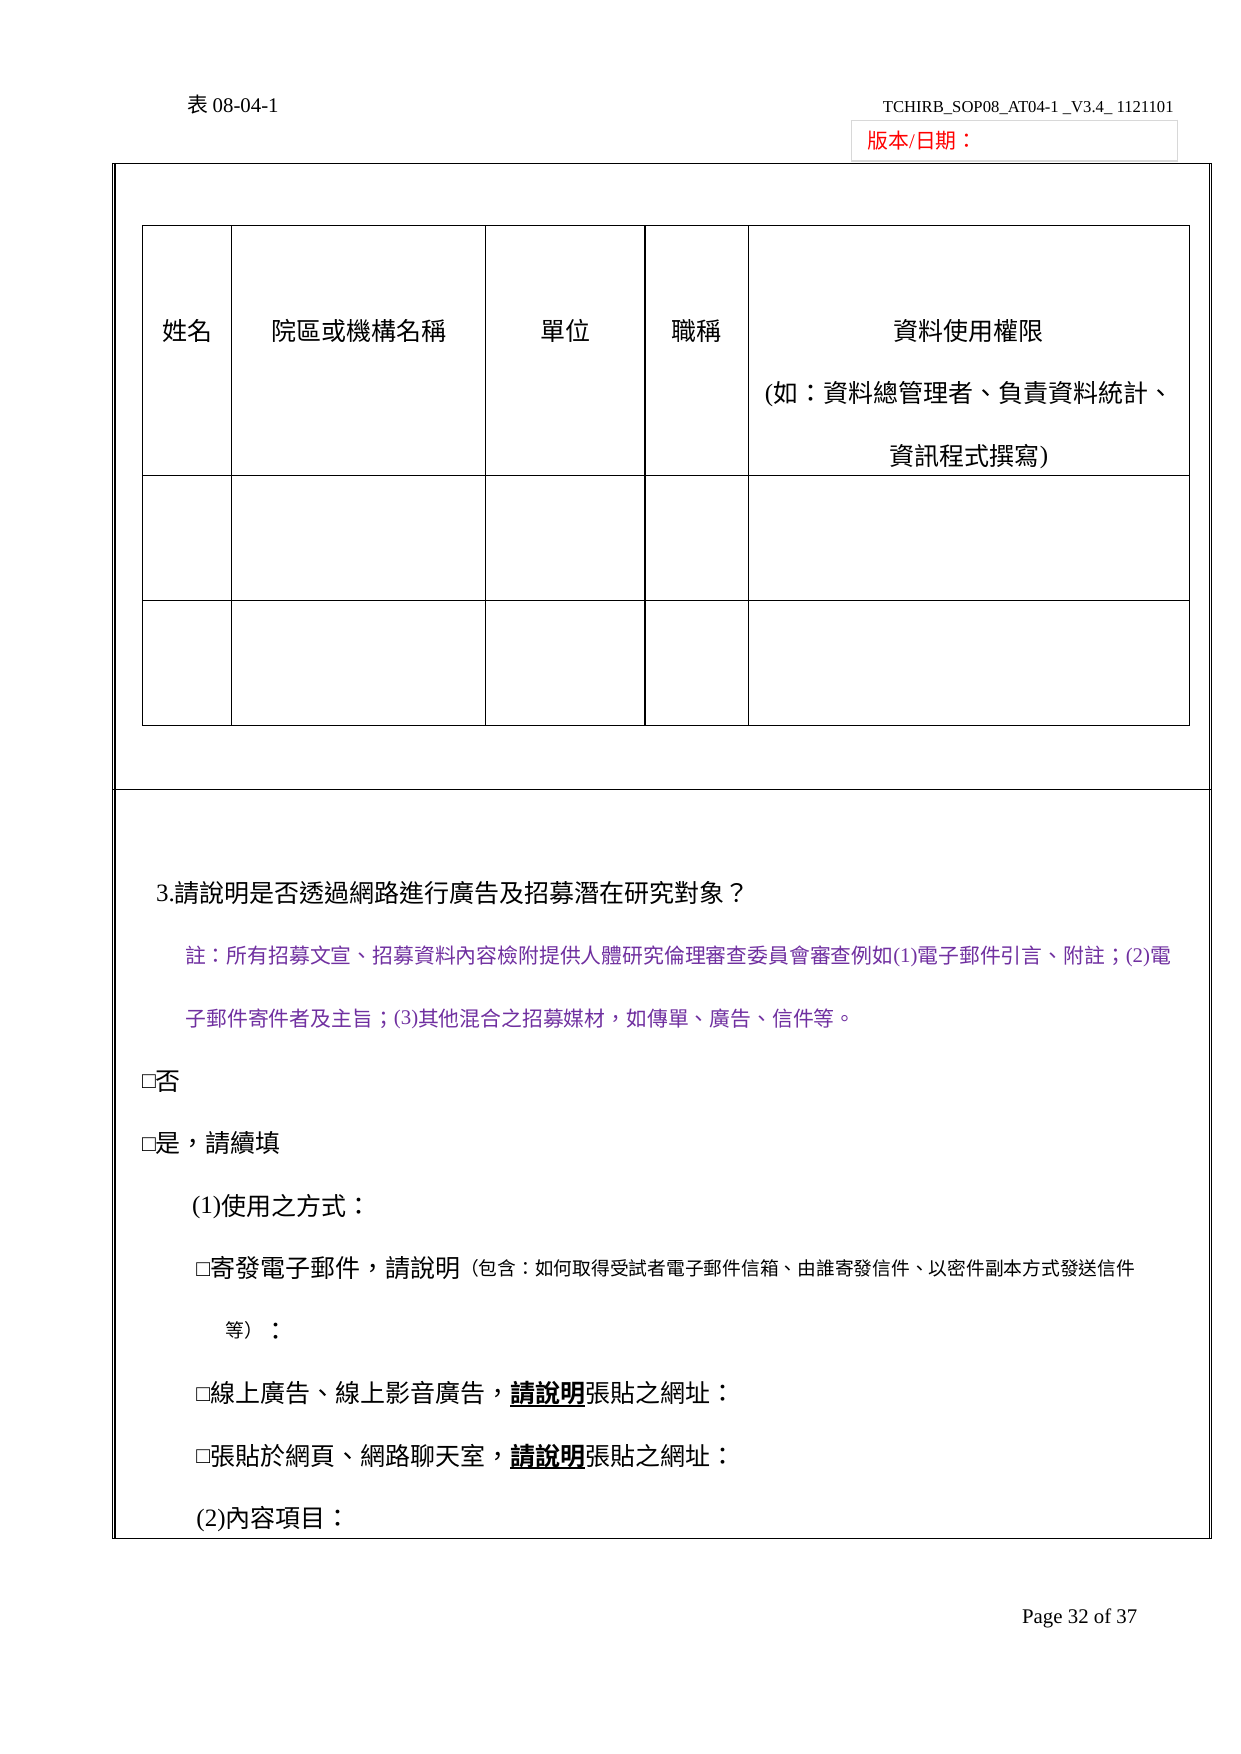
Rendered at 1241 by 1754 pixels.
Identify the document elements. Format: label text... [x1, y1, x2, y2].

table_header 單位 [486, 226, 644, 475]
table_cell [232, 476, 485, 600]
table_header 職稱 [646, 226, 748, 475]
table_cell [486, 601, 644, 725]
table_cell [116, 164, 1209, 789]
table_cell [486, 476, 644, 600]
table_cell [646, 476, 748, 600]
table_cell [143, 601, 231, 725]
table_header 院區或機構名稱 [232, 226, 485, 475]
table_cell [749, 601, 1189, 725]
table_cell [143, 476, 231, 600]
table_cell [646, 601, 748, 725]
table_header 資料使用權限 (如：資料總管理者、負責資料統計、資訊程式撰寫) [749, 226, 1189, 475]
table_cell 3.請說明是否透過網路進行廣告及招募潛在研究對象？ 註：所有招募文宣、招募資料內容檢附提供人體研究倫理審查委員會審查例如(1)電子郵件引言、附註；(2)電子郵件寄件者及主旨；(3)其他混合之招募媒材，如傳單、廣告、信件等。 □否 □是，請續填 (1)使用之方式： □寄發電子郵件，請說明（包含：如何取得受試者電子郵件信箱、由誰寄發信件、以密件副本方式發送信件等）： □線上廣告、線上影音廣告，請說明張貼之網址： □張貼於網頁、網路聊天室，請說明張貼之網址： (2)內容項目： [116, 790, 1209, 1538]
table_cell [749, 476, 1189, 600]
table_cell [232, 601, 485, 725]
table_header 姓名 [143, 226, 231, 475]
